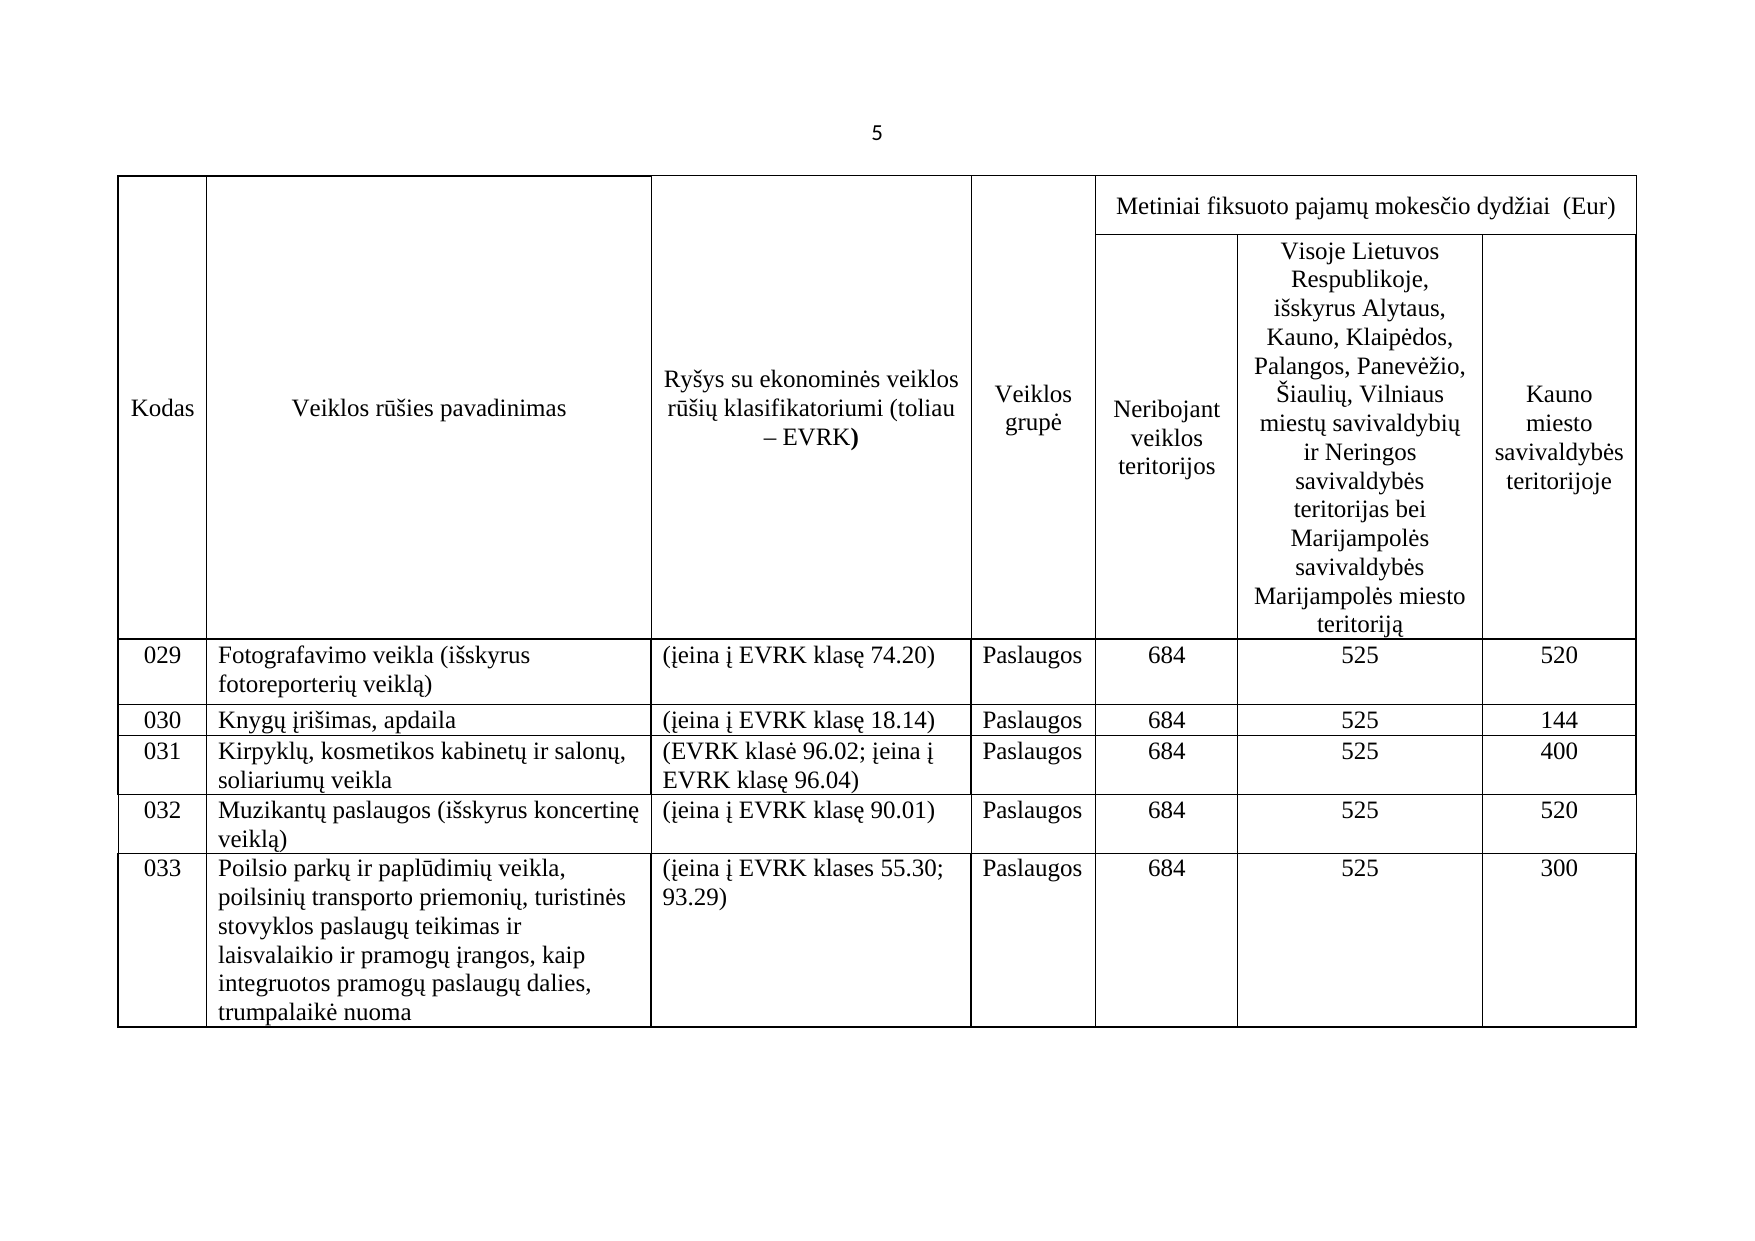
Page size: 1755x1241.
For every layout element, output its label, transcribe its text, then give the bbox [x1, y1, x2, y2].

table_cell 525 [1238, 640, 1482, 703]
table_header Kodas [119, 177, 206, 638]
table_cell Muzikantų paslaugos (išskyrus koncertinę veiklą) [207, 795, 651, 852]
table_header Veiklos grupė [972, 176, 1095, 638]
table_cell (EVRK klasė 96.02; įeina į EVRK klasę 96.04) [652, 736, 970, 794]
table_cell 520 [1483, 640, 1635, 703]
table_cell Poilsio parkų ir paplūdimių veikla, poilsinių transporto priemonių, turistinės stovyklos paslaugų teikimas ir laisvalaikio ir pramogų įrangos, kaip integruotos pramogų paslaugų dalies, trumpalaikė nuoma [207, 854, 650, 1026]
table_cell Neribojant veiklos teritorijos [1096, 235, 1237, 638]
table_cell 684 [1096, 795, 1237, 852]
table_cell 684 [1096, 736, 1237, 794]
table_cell 031 [119, 736, 206, 794]
table_cell Kauno miesto savivaldybės teritorijoje [1483, 235, 1635, 638]
table_cell 525 [1238, 736, 1482, 794]
table_cell 144 [1483, 705, 1635, 735]
table_cell (įeina į EVRK klases 55.30; 93.29) [652, 854, 970, 1026]
table_cell 684 [1096, 854, 1237, 1026]
table_cell Kirpyklų, kosmetikos kabinetų ir salonų, soliariumų veikla [207, 736, 650, 794]
table_cell 525 [1238, 795, 1482, 852]
table_cell 520 [1483, 795, 1636, 852]
table_cell Paslaugos [972, 705, 1095, 735]
table_header Veiklos rūšies pavadinimas [207, 177, 651, 638]
table_cell Paslaugos [972, 640, 1095, 703]
table_cell 029 [119, 640, 206, 703]
table_cell Fotografavimo veikla (išskyrus fotoreporterių veiklą) [207, 640, 650, 703]
table_cell 033 [119, 854, 206, 1026]
table_cell (įeina į EVRK klasę 18.14) [652, 705, 970, 735]
table_cell 525 [1238, 854, 1482, 1026]
table_cell 684 [1096, 705, 1237, 735]
table_cell 400 [1483, 736, 1635, 794]
table_cell 030 [119, 705, 206, 735]
table_cell 032 [119, 795, 206, 852]
table_cell (įeina į EVRK klasę 74.20) [652, 640, 970, 703]
table_cell Visoje Lietuvos Respublikoje, išskyrus Alytaus, Kauno, Klaipėdos, Palangos, Panevėžio, Šiaulių, Vilniaus miestų savivaldybių ir Neringos savivaldybės teritorijas bei Marijampolės savivaldybės Marijampolės miesto teritoriją [1238, 235, 1482, 638]
table_cell (įeina į EVRK klasę 90.01) [652, 795, 971, 852]
table_cell Knygų įrišimas, apdaila [207, 705, 650, 735]
table_cell 684 [1096, 640, 1237, 703]
table_header Ryšys su ekonominės veiklos rūšių klasifikatoriumi (toliau – EVRK) [652, 176, 971, 638]
table_cell Paslaugos [972, 795, 1095, 852]
table_cell Paslaugos [972, 854, 1095, 1026]
table_cell 300 [1483, 854, 1635, 1026]
table_cell 525 [1238, 705, 1482, 735]
table_header Metiniai fiksuoto pajamų mokesčio dydžiai (Eur) [1096, 176, 1636, 234]
table_cell Paslaugos [972, 736, 1095, 794]
